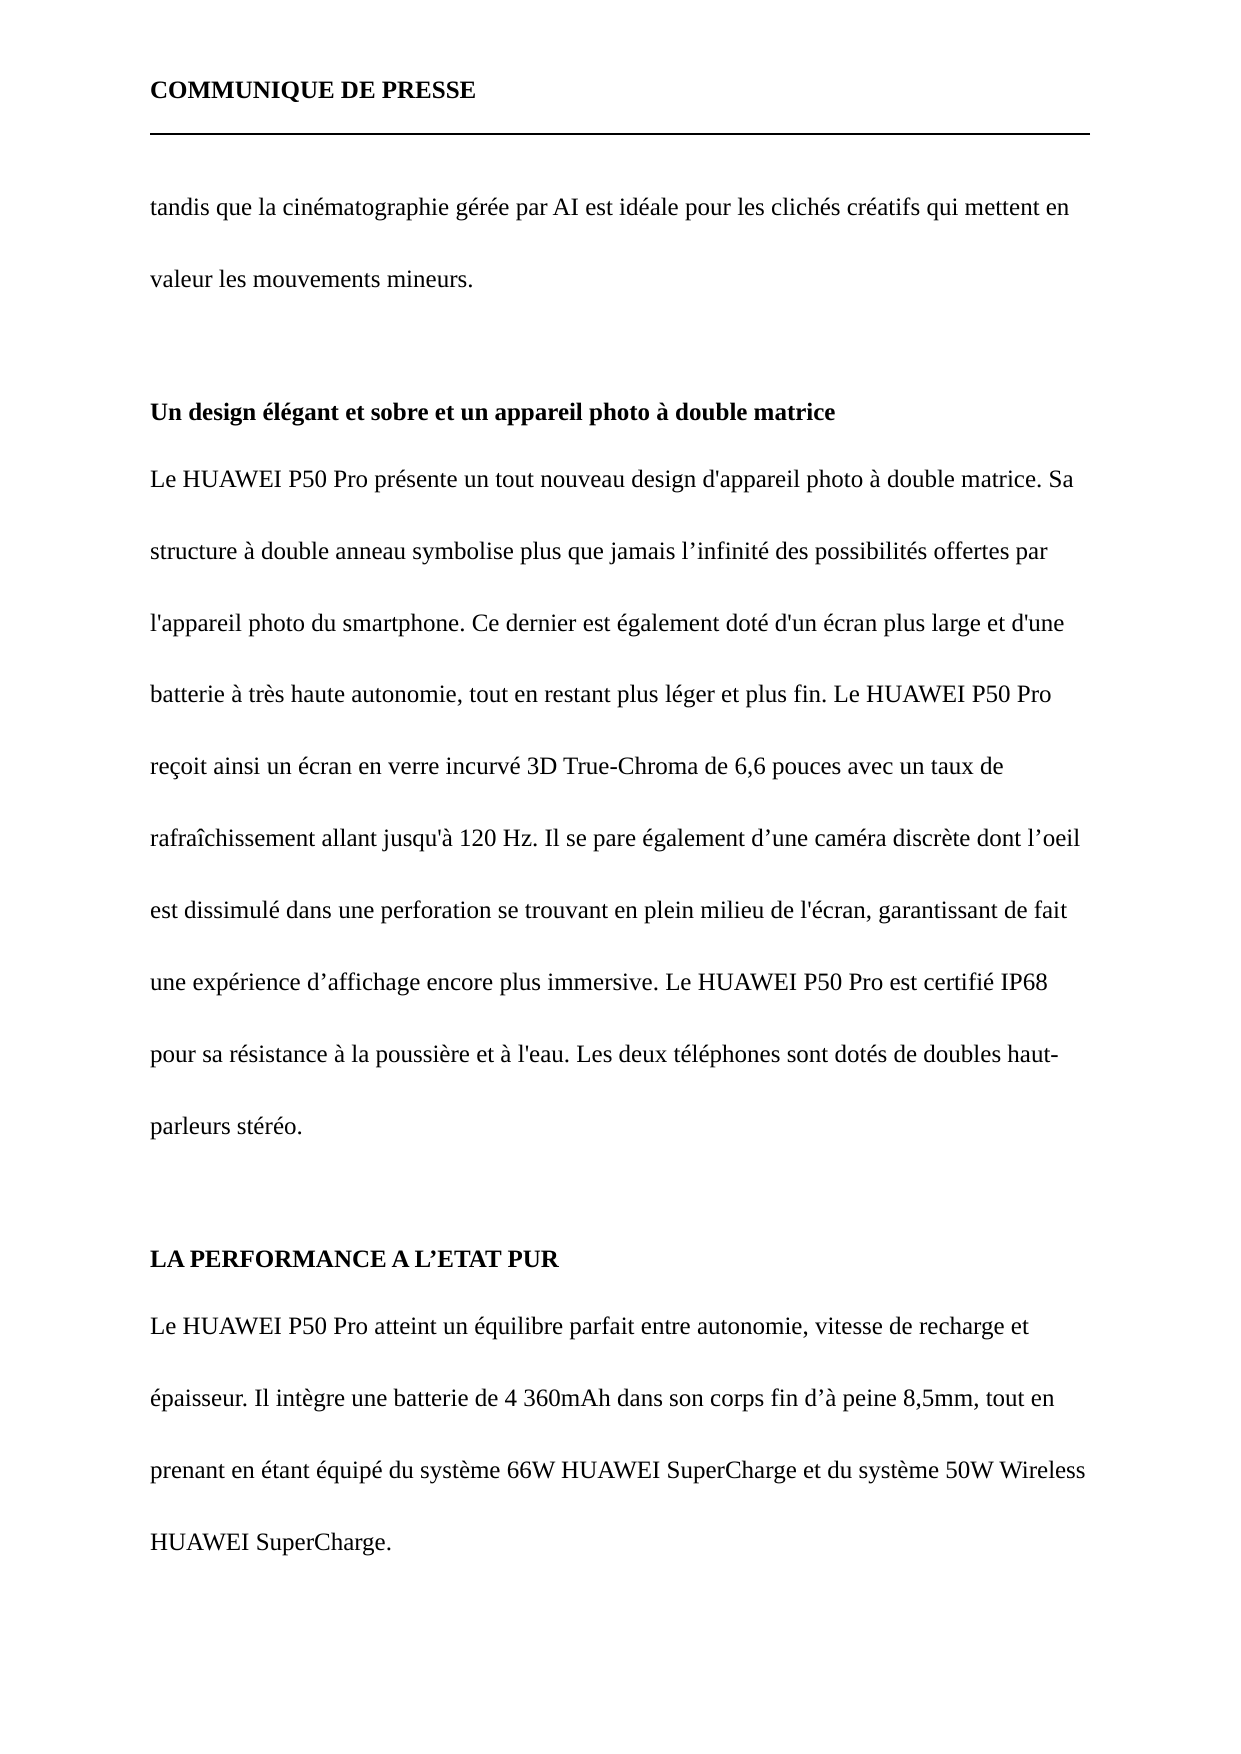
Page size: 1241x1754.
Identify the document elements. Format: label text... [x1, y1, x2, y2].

text LA PERFORMANCE A L’ETAT PUR [150, 1217, 1090, 1279]
text Le HUAWEI P50 Pro atteint un équilibre parfait entre autonomie, vitesse de recharge et épaisseur. Il intègre une batterie de 4 360mAh dans son corps fin d’à peine 8,5mm, tout en prenant en étant équipé du système 66W HUAWEI SuperCharge et du système 50W Wireless HUAWEI SuperCharge. [150, 1284, 1090, 1562]
text Un design élégant et sobre et un appareil photo à double matrice [150, 370, 1090, 432]
text Le HUAWEI P50 Pro présente un tout nouveau design d'appareil photo à double matrice. Sa structure à double anneau symbolise plus que jamais l’infinité des possibilités offertes par l'appareil photo du smartphone. Ce dernier est également doté d'un écran plus large et d'une batterie à très haute autonomie, tout en restant plus léger et plus fin. Le HUAWEI P50 Pro reçoit ainsi un écran en verre incurvé 3D True-Chroma de 6,6 pouces avec un taux de rafraîchissement allant jusqu'à 120 Hz. Il se pare également d’une caméra discrète dont l’oeil est dissimulé dans une perforation se trouvant en plein milieu de l'écran, garantissant de fait une expérience d’affichage encore plus immersive. Le HUAWEI P50 Pro est certifié IP68 pour sa résistance à la poussière et à l'eau. Les deux téléphones sont dotés de doubles haut-parleurs stéréo. [150, 437, 1090, 1146]
text tandis que la cinématographie gérée par AI est idéale pour les clichés créatifs qui mettent en valeur les mouvements mineurs. [150, 164, 1090, 299]
